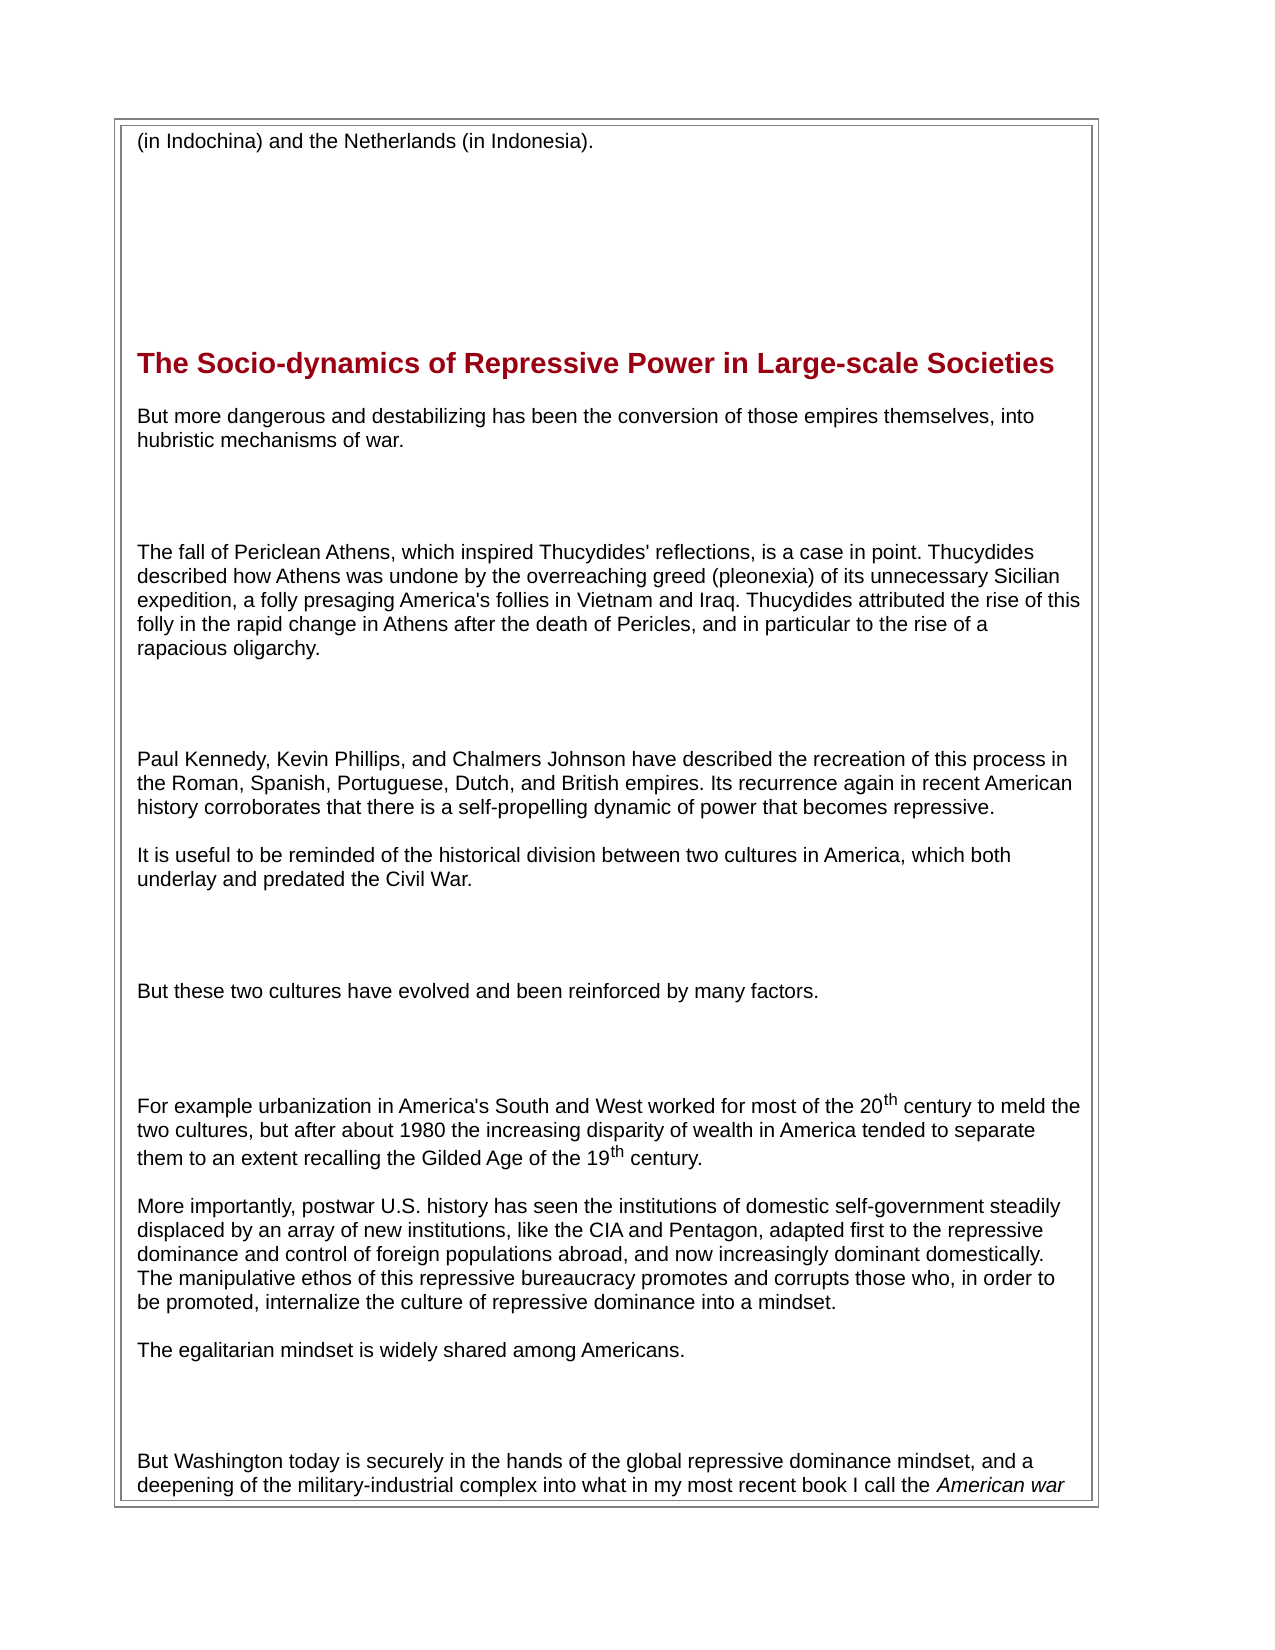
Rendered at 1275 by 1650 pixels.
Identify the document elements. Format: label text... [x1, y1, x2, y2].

table_header (in Indochina) and the Netherlands (in Indonesia). The Socio-dynamics of Repressive Power in Large-scale Societies But more dangerous and destabilizing has been the conversion of those empires themselves, into hubristic mechanisms of war. The fall of Periclean Athens, which inspired Thucydides' reflections, is a case in point. Thucydides described how Athens was undone by the overreaching greed (pleonexia) of its unnecessary Sicilian expedition, a folly presaging America's follies in Vietnam and Iraq. Thucydides attributed the rise of this folly in the rapid change in Athens after the death of Pericles, and in particular to the rise of a rapacious oligarchy. Paul Kennedy, Kevin Phillips, and Chalmers Johnson have described the recreation of this process in the Roman, Spanish, Portuguese, Dutch, and British empires. Its recurrence again in recent American history corroborates that there is a self-propelling dynamic of power that becomes repressive. It is useful to be reminded of the historical division between two cultures in America, which both underlay and predated the Civil War. But these two cultures have evolved and been reinforced by many factors. For example urbanization in America's South and West worked for most of the 20th century to meld the two cultures, but after about 1980 the increasing disparity of wealth in America tended to separate them to an extent recalling the Gilded Age of the 19th century. More importantly, postwar U.S. history has seen the institutions of domestic self-government steadily displaced by an array of new institutions, like the CIA and Pentagon, adapted first to the repressive dominance and control of foreign populations abroad, and now increasingly dominant domestically. The manipulative ethos of this repressive bureaucracy promotes and corrupts those who, in order to be promoted, internalize the culture of repressive dominance into a mindset. The egalitarian mindset is widely shared among Americans. But Washington today is securely in the hands of the global repressive dominance mindset, and a deepening of the military-industrial complex into what in my most recent book I call the American war [118, 120, 1094, 1500]
